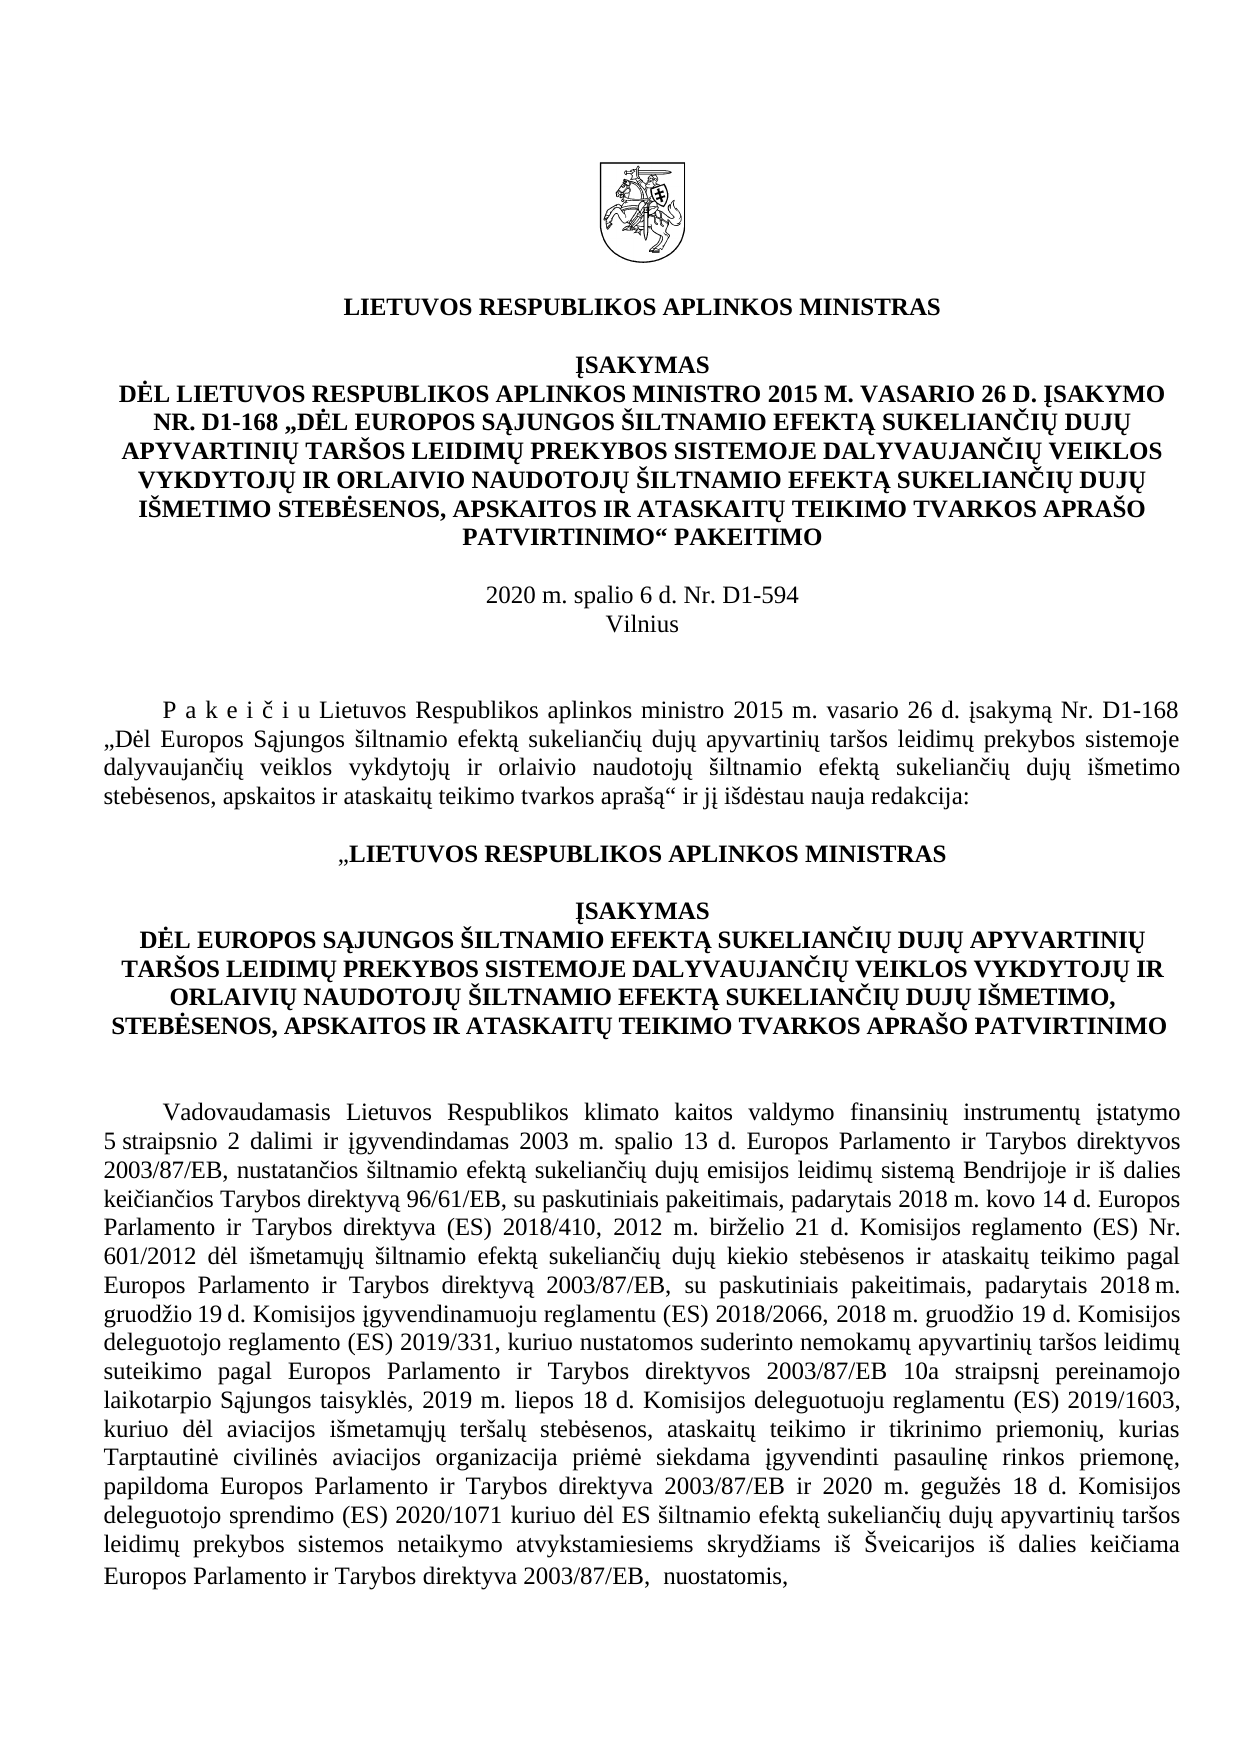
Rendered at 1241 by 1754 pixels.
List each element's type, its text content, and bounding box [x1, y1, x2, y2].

text ĮSAKYMAS [103, 896, 1181, 925]
text ĮSAKYMAS [103, 350, 1181, 379]
text Vilnius [103, 609, 1181, 637]
text 2020 m. spalio 6 d. Nr. D1-594 [103, 580, 1181, 609]
text P a k e i č i u Lietuvos Respublikos aplinkos ministro 2015 m. vasario 26 d. įsakymą Nr. D1-168 „Dėl Europos Sąjungos šiltnamio efektą sukeliančių dujų apyvartinių taršos leidimų prekybos sistemoje dalyvaujančių veiklos vykdytojų ir orlaivio naudotojų šiltnamio efektą sukeliančių dujų išmetimo stebėsenos, apskaitos ir ataskaitų teikimo tvarkos aprašą“ ir jį išdėstau nauja redakcija: [103, 695, 1181, 810]
text Dėl lietuvos respublikos aplinkos ministro 2015 m. VASARIO 26 d. įsakymo Nr. d1-168 „DĖL europos sąjungos šiltnamio efektą sukeliančių dujų apyvartinių taršos leidimų prekybos sistemoje dalyvaujančių veiklos vykdytojų ir Orlaivio naudotojų šiltnamio efektą sukeliančių dujų išmetimo stebėsenos, apskaitos ir ataskaitų teikimo tvarkos APRAŠO PATVIRTINIMO“ pakeitimo [103, 379, 1181, 551]
text „LIETUVOS RESPUBLIKOS APLINKOS MINISTRAS [103, 839, 1181, 867]
text DĖL EUROPOS SĄJUNGOS ŠILTNAMIO EFEKTĄ SUKELIANČIŲ DUJŲ APYVARTINIŲ TARŠOS LEIDIMŲ PREKYBOS SISTEMOJE DALYVAUJANČIŲ VEIKLOS VYKDYTOJŲ ir OrlaiviŲ naudotojų ŠILTNAMIO EFEKTĄ SUKELIANČIŲ DUJŲ IŠMETIMO, STEBĖSENOS, APSKAITOS IR ATASKAITŲ TEIKIMO TVARKOS APRAŠO PATVIRTINIMO [103, 925, 1181, 1040]
text LIETUVOS RESPUBLIKOS APLINKOS MINISTRAS [103, 292, 1181, 321]
text Vadovaudamasis Lietuvos Respublikos klimato kaitos valdymo finansinių instrumentų įstatymo 5 straipsnio 2 dalimi ir įgyvendindamas 2003 m. spalio 13 d. Europos Parlamento ir Tarybos direktyvos 2003/87/EB, nustatančios šiltnamio efektą sukeliančių dujų emisijos leidimų sistemą Bendrijoje ir iš dalies keičiančios Tarybos direktyvą 96/61/EB, su paskutiniais pakeitimais, padarytais 2018 m. kovo 14 d. Europos Parlamento ir Tarybos direktyva (ES) 2018/410, 2012 m. birželio 21 d. Komisijos reglamento (ES) Nr. 601/2012 dėl išmetamųjų šiltnamio efektą sukeliančių dujų kiekio stebėsenos ir ataskaitų teikimo pagal Europos Parlamento ir Tarybos direktyvą 2003/87/EB, su paskutiniais pakeitimais, padarytais 2018 m. gruodžio 19 d. Komisijos įgyvendinamuoju reglamentu (ES) 2018/2066, 2018 m. gruodžio 19 d. Komisijos deleguotojo reglamento (ES) 2019/331, kuriuo nustatomos suderinto nemokamų apyvartinių taršos leidimų suteikimo pagal Europos Parlamento ir Tarybos direktyvos 2003/87/EB 10a straipsnį pereinamojo laikotarpio Sąjungos taisyklės, 2019 m. liepos 18 d. Komisijos deleguotuoju reglamentu (ES) 2019/1603, kuriuo dėl aviacijos išmetamųjų teršalų stebėsenos, ataskaitų teikimo ir tikrinimo priemonių, kurias Tarptautinė civilinės aviacijos organizacija priėmė siekdama įgyvendinti pasaulinę rinkos priemonę, papildoma Europos Parlamento ir Tarybos direktyva 2003/87/EB ir 2020 m. gegužės 18 d. Komisijos deleguotojo sprendimo (ES) 2020/1071 kuriuo dėl ES šiltnamio efektą sukeliančių dujų apyvartinių taršos leidimų prekybos sistemos netaikymo atvykstamiesiems skrydžiams iš Šveicarijos iš dalies keičiama Europos Parlamento ir Tarybos direktyva 2003/87/EB, nuostatomis, [103, 1097, 1181, 1592]
